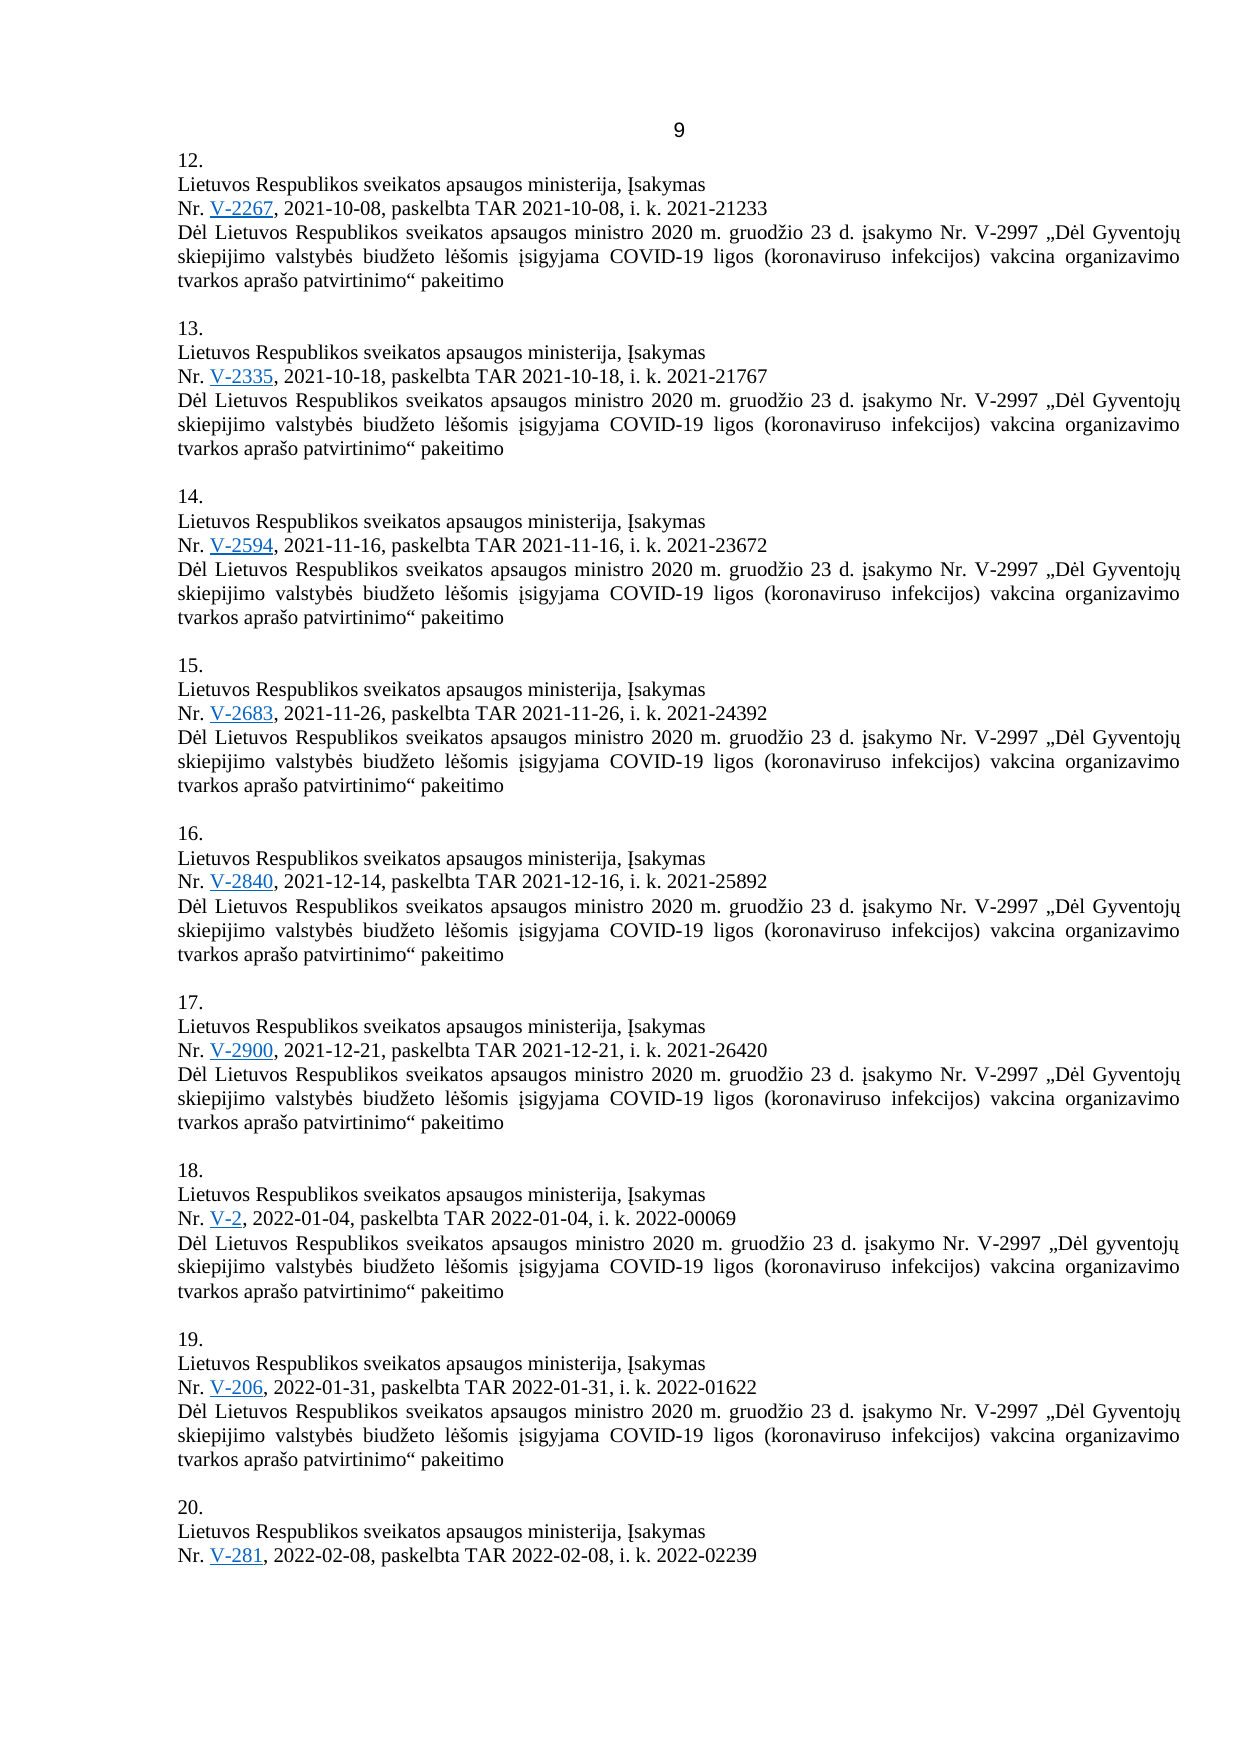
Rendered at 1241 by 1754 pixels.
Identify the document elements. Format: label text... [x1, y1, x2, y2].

text 20. [177, 1495, 1181, 1519]
text Dėl Lietuvos Respublikos sveikatos apsaugos ministro 2020 m. gruodžio 23 d. įsakymo Nr. V-2997 „Dėl gyventojų skiepijimo valstybės biudžeto lėšomis įsigyjama COVID-19 ligos (koronaviruso infekcijos) vakcina organizavimo tvarkos aprašo patvirtinimo“ pakeitimo [177, 1230, 1181, 1303]
text 18. [177, 1158, 1181, 1182]
text Dėl Lietuvos Respublikos sveikatos apsaugos ministro 2020 m. gruodžio 23 d. įsakymo Nr. V-2997 „Dėl Gyventojų skiepijimo valstybės biudžeto lėšomis įsigyjama COVID-19 ligos (koronaviruso infekcijos) vakcina organizavimo tvarkos aprašo patvirtinimo“ pakeitimo [177, 725, 1181, 797]
text 16. [177, 821, 1181, 845]
text Lietuvos Respublikos sveikatos apsaugos ministerija, Įsakymas [177, 1182, 1181, 1206]
text Nr. V-2683, 2021-11-26, paskelbta TAR 2021-11-26, i. k. 2021-24392 [177, 701, 1181, 725]
text 13. [177, 316, 1181, 340]
text Nr. V-2335, 2021-10-18, paskelbta TAR 2021-10-18, i. k. 2021-21767 [177, 364, 1181, 388]
text Lietuvos Respublikos sveikatos apsaugos ministerija, Įsakymas [177, 340, 1181, 364]
text 17. [177, 990, 1181, 1014]
text 14. [177, 484, 1181, 508]
text Lietuvos Respublikos sveikatos apsaugos ministerija, Įsakymas [177, 845, 1181, 869]
text 19. [177, 1327, 1181, 1351]
text Lietuvos Respublikos sveikatos apsaugos ministerija, Įsakymas [177, 1014, 1181, 1038]
text Lietuvos Respublikos sveikatos apsaugos ministerija, Įsakymas [177, 1519, 1181, 1543]
text Lietuvos Respublikos sveikatos apsaugos ministerija, Įsakymas [177, 1351, 1181, 1375]
text Dėl Lietuvos Respublikos sveikatos apsaugos ministro 2020 m. gruodžio 23 d. įsakymo Nr. V-2997 „Dėl Gyventojų skiepijimo valstybės biudžeto lėšomis įsigyjama COVID-19 ligos (koronaviruso infekcijos) vakcina organizavimo tvarkos aprašo patvirtinimo“ pakeitimo [177, 1062, 1181, 1134]
text Dėl Lietuvos Respublikos sveikatos apsaugos ministro 2020 m. gruodžio 23 d. įsakymo Nr. V-2997 „Dėl Gyventojų skiepijimo valstybės biudžeto lėšomis įsigyjama COVID-19 ligos (koronaviruso infekcijos) vakcina organizavimo tvarkos aprašo patvirtinimo“ pakeitimo [177, 893, 1181, 966]
text Nr. V-2, 2022-01-04, paskelbta TAR 2022-01-04, i. k. 2022-00069 [177, 1206, 1181, 1230]
text Nr. V-2267, 2021-10-08, paskelbta TAR 2021-10-08, i. k. 2021-21233 [177, 196, 1181, 220]
text Nr. V-281, 2022-02-08, paskelbta TAR 2022-02-08, i. k. 2022-02239 [177, 1543, 1181, 1567]
text Nr. V-2900, 2021-12-21, paskelbta TAR 2021-12-21, i. k. 2021-26420 [177, 1038, 1181, 1062]
text Dėl Lietuvos Respublikos sveikatos apsaugos ministro 2020 m. gruodžio 23 d. įsakymo Nr. V-2997 „Dėl Gyventojų skiepijimo valstybės biudžeto lėšomis įsigyjama COVID-19 ligos (koronaviruso infekcijos) vakcina organizavimo tvarkos aprašo patvirtinimo“ pakeitimo [177, 220, 1181, 292]
text Dėl Lietuvos Respublikos sveikatos apsaugos ministro 2020 m. gruodžio 23 d. įsakymo Nr. V-2997 „Dėl Gyventojų skiepijimo valstybės biudžeto lėšomis įsigyjama COVID-19 ligos (koronaviruso infekcijos) vakcina organizavimo tvarkos aprašo patvirtinimo“ pakeitimo [177, 1399, 1181, 1471]
text Dėl Lietuvos Respublikos sveikatos apsaugos ministro 2020 m. gruodžio 23 d. įsakymo Nr. V-2997 „Dėl Gyventojų skiepijimo valstybės biudžeto lėšomis įsigyjama COVID-19 ligos (koronaviruso infekcijos) vakcina organizavimo tvarkos aprašo patvirtinimo“ pakeitimo [177, 388, 1181, 460]
text Nr. V-2840, 2021-12-14, paskelbta TAR 2021-12-16, i. k. 2021-25892 [177, 869, 1181, 893]
text Nr. V-2594, 2021-11-16, paskelbta TAR 2021-11-16, i. k. 2021-23672 [177, 533, 1181, 557]
text Lietuvos Respublikos sveikatos apsaugos ministerija, Įsakymas [177, 508, 1181, 533]
text 12. [177, 148, 1181, 172]
text Lietuvos Respublikos sveikatos apsaugos ministerija, Įsakymas [177, 677, 1181, 701]
text Lietuvos Respublikos sveikatos apsaugos ministerija, Įsakymas [177, 172, 1181, 196]
text Dėl Lietuvos Respublikos sveikatos apsaugos ministro 2020 m. gruodžio 23 d. įsakymo Nr. V-2997 „Dėl Gyventojų skiepijimo valstybės biudžeto lėšomis įsigyjama COVID-19 ligos (koronaviruso infekcijos) vakcina organizavimo tvarkos aprašo patvirtinimo“ pakeitimo [177, 557, 1181, 629]
text Nr. V-206, 2022-01-31, paskelbta TAR 2022-01-31, i. k. 2022-01622 [177, 1375, 1181, 1399]
text 15. [177, 653, 1181, 677]
